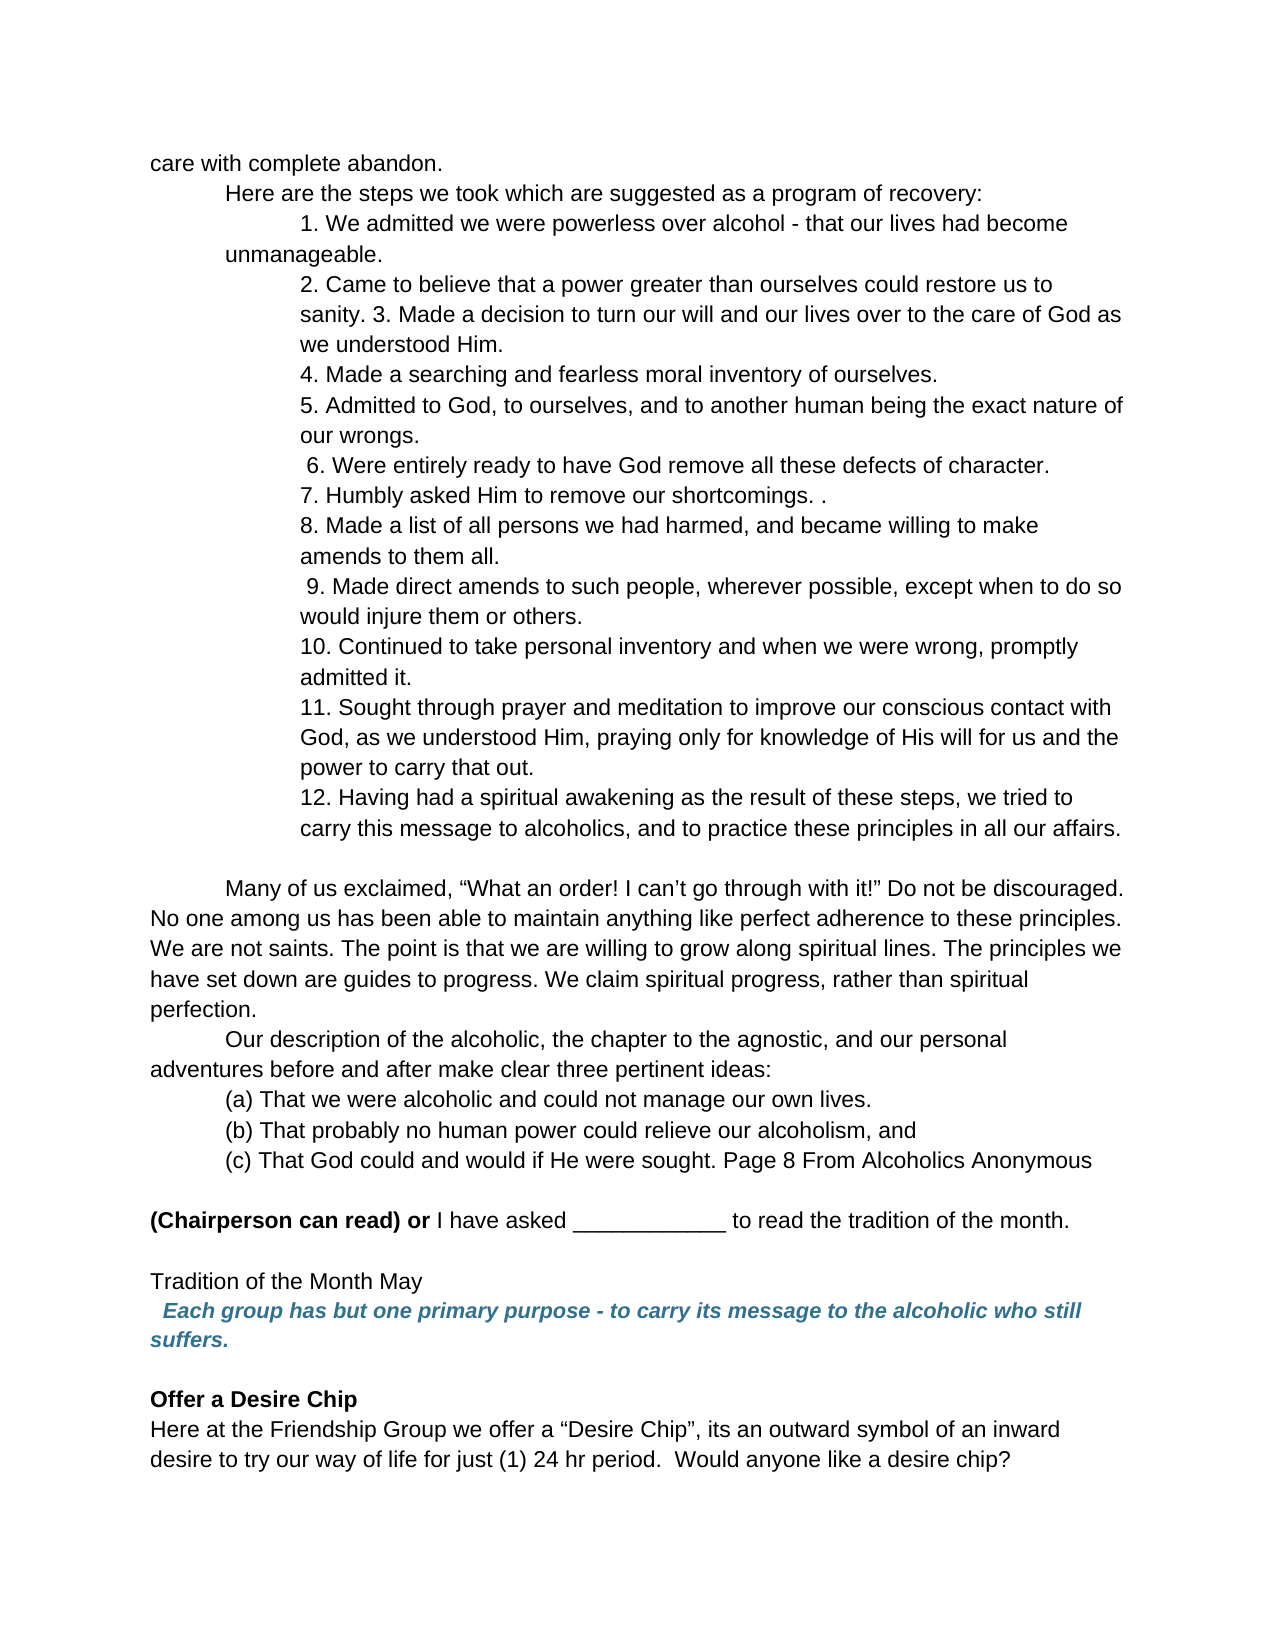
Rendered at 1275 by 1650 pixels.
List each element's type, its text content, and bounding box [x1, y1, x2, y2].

text Each group has but one primary purpose - to carry its message to the alcoholic who still suffers. [150, 1298, 1125, 1352]
text Many of us exclaimed, “What an order! I can’t go through with it!” Do not be discouraged. No one among us has been able to maintain anything like perfect adherence to these principles. We are not saints. The point is that we are willing to grow along spiritual lines. The principles we have set down are guides to progress. We claim spiritual progress, rather than spiritual perfection. [150, 875, 1125, 1022]
text Here at the Friendship Group we offer a “Desire Chip”, its an outward symbol of an inward desire to try our way of life for just (1) 24 hr period. Would anyone like a desire chip? [150, 1416, 1125, 1473]
text 4. Made a searching and fearless moral inventory of ourselves. [300, 361, 1125, 388]
text Offer a Desire Chip [150, 1386, 1125, 1412]
text 11. Sought through prayer and meditation to improve our conscious contact with God, as we understood Him, praying only for knowledge of His will for us and the power to carry that out. [300, 694, 1125, 781]
text 2. Came to believe that a power greater than ourselves could restore us to sanity. 3. Made a decision to turn our will and our lives over to the care of God as we understood Him. [300, 271, 1125, 358]
text Here are the steps we took which are suggested as a program of recovery: [150, 180, 1125, 207]
text (c) That God could and would if He were sought. Page 8 From Alcoholics Anonymous [150, 1147, 1125, 1173]
text 6. Were entirely ready to have God remove all these defects of character. [300, 452, 1125, 478]
text (b) That probably no human power could relieve our alcoholism, and [150, 1117, 1125, 1143]
text Our description of the alcoholic, the chapter to the agnostic, and our personal adventures before and after make clear three pertinent ideas: [150, 1026, 1125, 1083]
text (Chairperson can read) or I have asked ____________ to read the tradition of the month. [150, 1207, 1125, 1234]
text 10. Continued to take personal inventory and when we were wrong, promptly admitted it. [300, 633, 1125, 690]
text 5. Admitted to God, to ourselves, and to another human being the exact nature of our wrongs. [300, 392, 1125, 448]
text 1. We admitted we were powerless over alcohol - that our lives had become unmanageable. [225, 210, 1125, 267]
text care with complete abandon. [150, 150, 1125, 176]
text Tradition of the Month May [150, 1268, 1125, 1294]
text 7. Humbly asked Him to remove our shortcomings. . [300, 482, 1125, 509]
text 12. Having had a spiritual awakening as the result of these steps, we tried to carry this message to alcoholics, and to practice these principles in all our affairs. [300, 784, 1125, 841]
text (a) That we were alcoholic and could not manage our own lives. [150, 1086, 1125, 1113]
text 8. Made a list of all persons we had harmed, and became willing to make amends to them all. [300, 512, 1125, 569]
text 9. Made direct amends to such people, wherever possible, except when to do so would injure them or others. [300, 573, 1125, 629]
